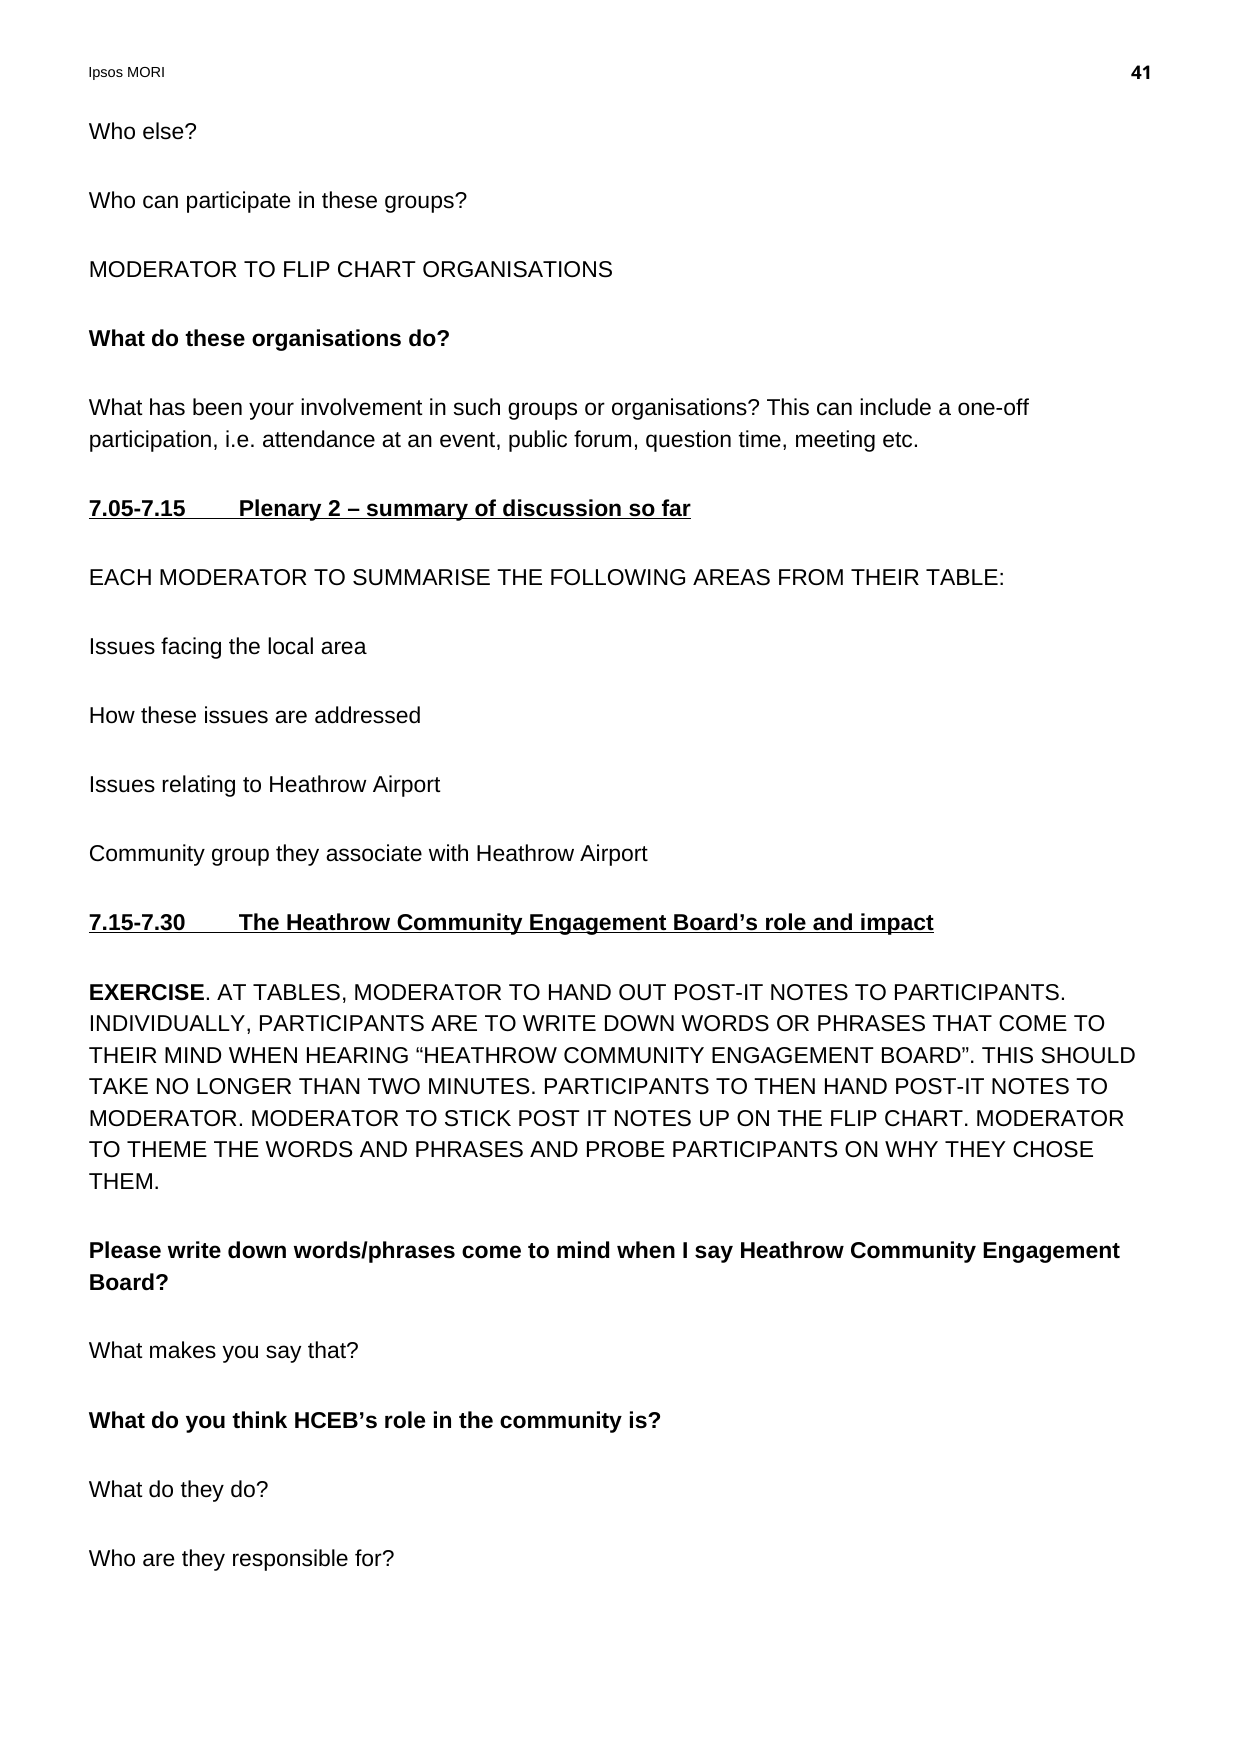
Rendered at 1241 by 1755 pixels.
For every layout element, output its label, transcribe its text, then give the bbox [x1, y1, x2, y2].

list What do these organisations do? [89, 325, 1152, 352]
list Who else? [89, 118, 1152, 144]
list How these issues are addressed [89, 702, 1152, 728]
list Community group they associate with Heathrow Airport [89, 840, 1152, 867]
list 7.05-7.15 Plenary 2 – summary of discussion so far [89, 495, 1152, 521]
list What makes you say that? [89, 1337, 1152, 1364]
list Issues facing the local area [89, 633, 1152, 659]
list What do you think HCEB’s role in the community is? [89, 1407, 1152, 1433]
list EXERCISE. AT TABLES, MODERATOR TO HAND OUT POST-IT NOTES TO PARTICIPANTS. INDIVIDUALLY, PARTICIPANTS ARE TO WRITE DOWN WORDS OR PHRASES THAT COME TO THEIR MIND WHEN HEARING “HEATHROW COMMUNITY ENGAGEMENT BOARD”. THIS SHOULD TAKE NO LONGER THAN TWO MINUTES. PARTICIPANTS TO THEN HAND POST-IT NOTES TO MODERATOR. MODERATOR TO STICK POST IT NOTES UP ON THE FLIP CHART. MODERATOR TO THEME THE WORDS AND PHRASES AND PROBE PARTICIPANTS ON WHY THEY CHOSE THEM. [89, 978, 1152, 1194]
list MODERATOR TO FLIP CHART ORGANISATIONS [89, 256, 1152, 283]
list Who can participate in these groups? [89, 187, 1152, 213]
list 7.15-7.30 The Heathrow Community Engagement Board’s role and impact [89, 909, 1152, 936]
list Issues relating to Heathrow Airport [89, 771, 1152, 798]
list Who are they responsible for? [89, 1545, 1152, 1571]
list What do they do? [89, 1476, 1152, 1502]
list What has been your involvement in such groups or organisations? This can include a one-off participation, i.e. attendance at an event, public forum, question time, meeting etc. [89, 394, 1152, 452]
list Please write down words/phrases come to mind when I say Heathrow Community Engagement Board? [89, 1237, 1152, 1295]
list EACH MODERATOR TO SUMMARISE THE FOLLOWING AREAS FROM THEIR TABLE: [89, 564, 1152, 590]
